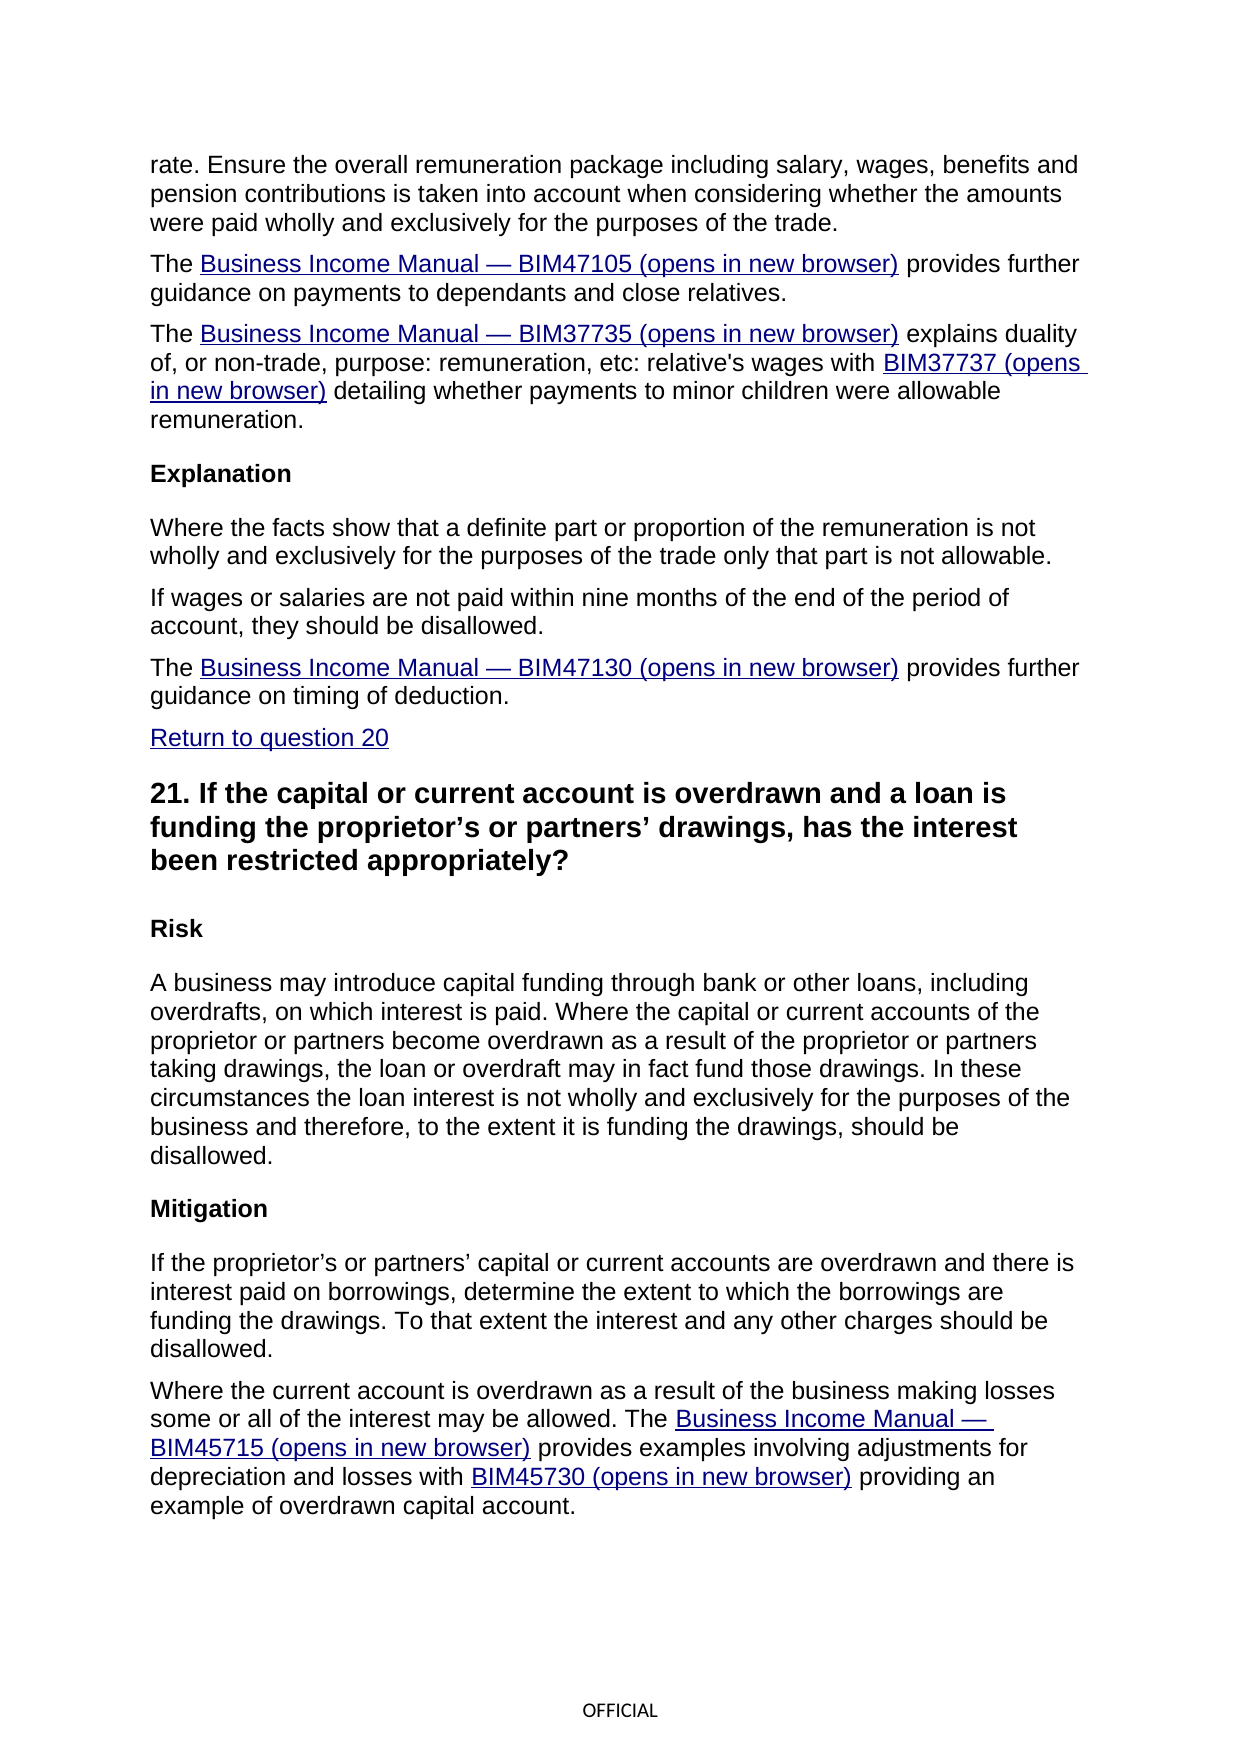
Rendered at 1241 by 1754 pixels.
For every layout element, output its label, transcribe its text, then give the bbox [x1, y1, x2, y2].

text The Business Income Manual — BIM47130 (opens in new browser) provides further guidance on timing of deduction. [150, 652, 1090, 710]
text The Business Income Manual — BIM47105 (opens in new browser) provides further guidance on payments to dependants and close relatives. [150, 249, 1090, 306]
text The Business Income Manual — BIM37735 (opens in new browser) explains duality of, or non-trade, purpose: remuneration, etc: relative's wages with BIM37737 (opens in new browser) detailing whether payments to minor children were allowable remuneration. [150, 319, 1090, 434]
text A business may introduce capital funding through bank or other loans, including overdrafts, on which interest is paid. Where the capital or current accounts of the proprietor or partners become overdrawn as a result of the proprietor or partners taking drawings, the loan or overdraft may in fact fund those drawings. In these circumstances the loan interest is not wholly and exclusively for the purposes of the business and therefore, to the extent it is funding the drawings, should be disallowed. [150, 968, 1090, 1169]
text Where the current account is overdrawn as a result of the business making losses some or all of the interest may be allowed. The Business Income Manual — BIM45715 (opens in new browser) provides examples involving adjustments for depreciation and losses with BIM45730 (opens in new browser) providing an example of overdrawn capital account. [150, 1376, 1090, 1519]
subtitle Explanation [150, 459, 1090, 487]
text Return to question 20 [150, 722, 1090, 751]
text If the proprietor’s or partners’ capital or current accounts are overdrawn and there is interest paid on borrowings, determine the extent to which the borrowings are funding the drawings. To that extent the interest and any other charges should be disallowed. [150, 1248, 1090, 1363]
subtitle Risk [150, 914, 1090, 943]
text rate. Ensure the overall remuneration package including salary, wages, benefits and pension contributions is taken into account when considering whether the amounts were paid wholly and exclusively for the purposes of the trade. [150, 150, 1090, 236]
subtitle 21. If the capital or current account is overdrawn and a loan is funding the proprietor’s or partners’ drawings, has the interest been restricted appropriately? [150, 776, 1090, 877]
subtitle Mitigation [150, 1194, 1090, 1223]
text If wages or salaries are not paid within nine months of the end of the period of account, they should be disallowed. [150, 582, 1090, 640]
text Where the facts show that a definite part or proportion of the remuneration is not wholly and exclusively for the purposes of the trade only that part is not allowable. [150, 512, 1090, 570]
